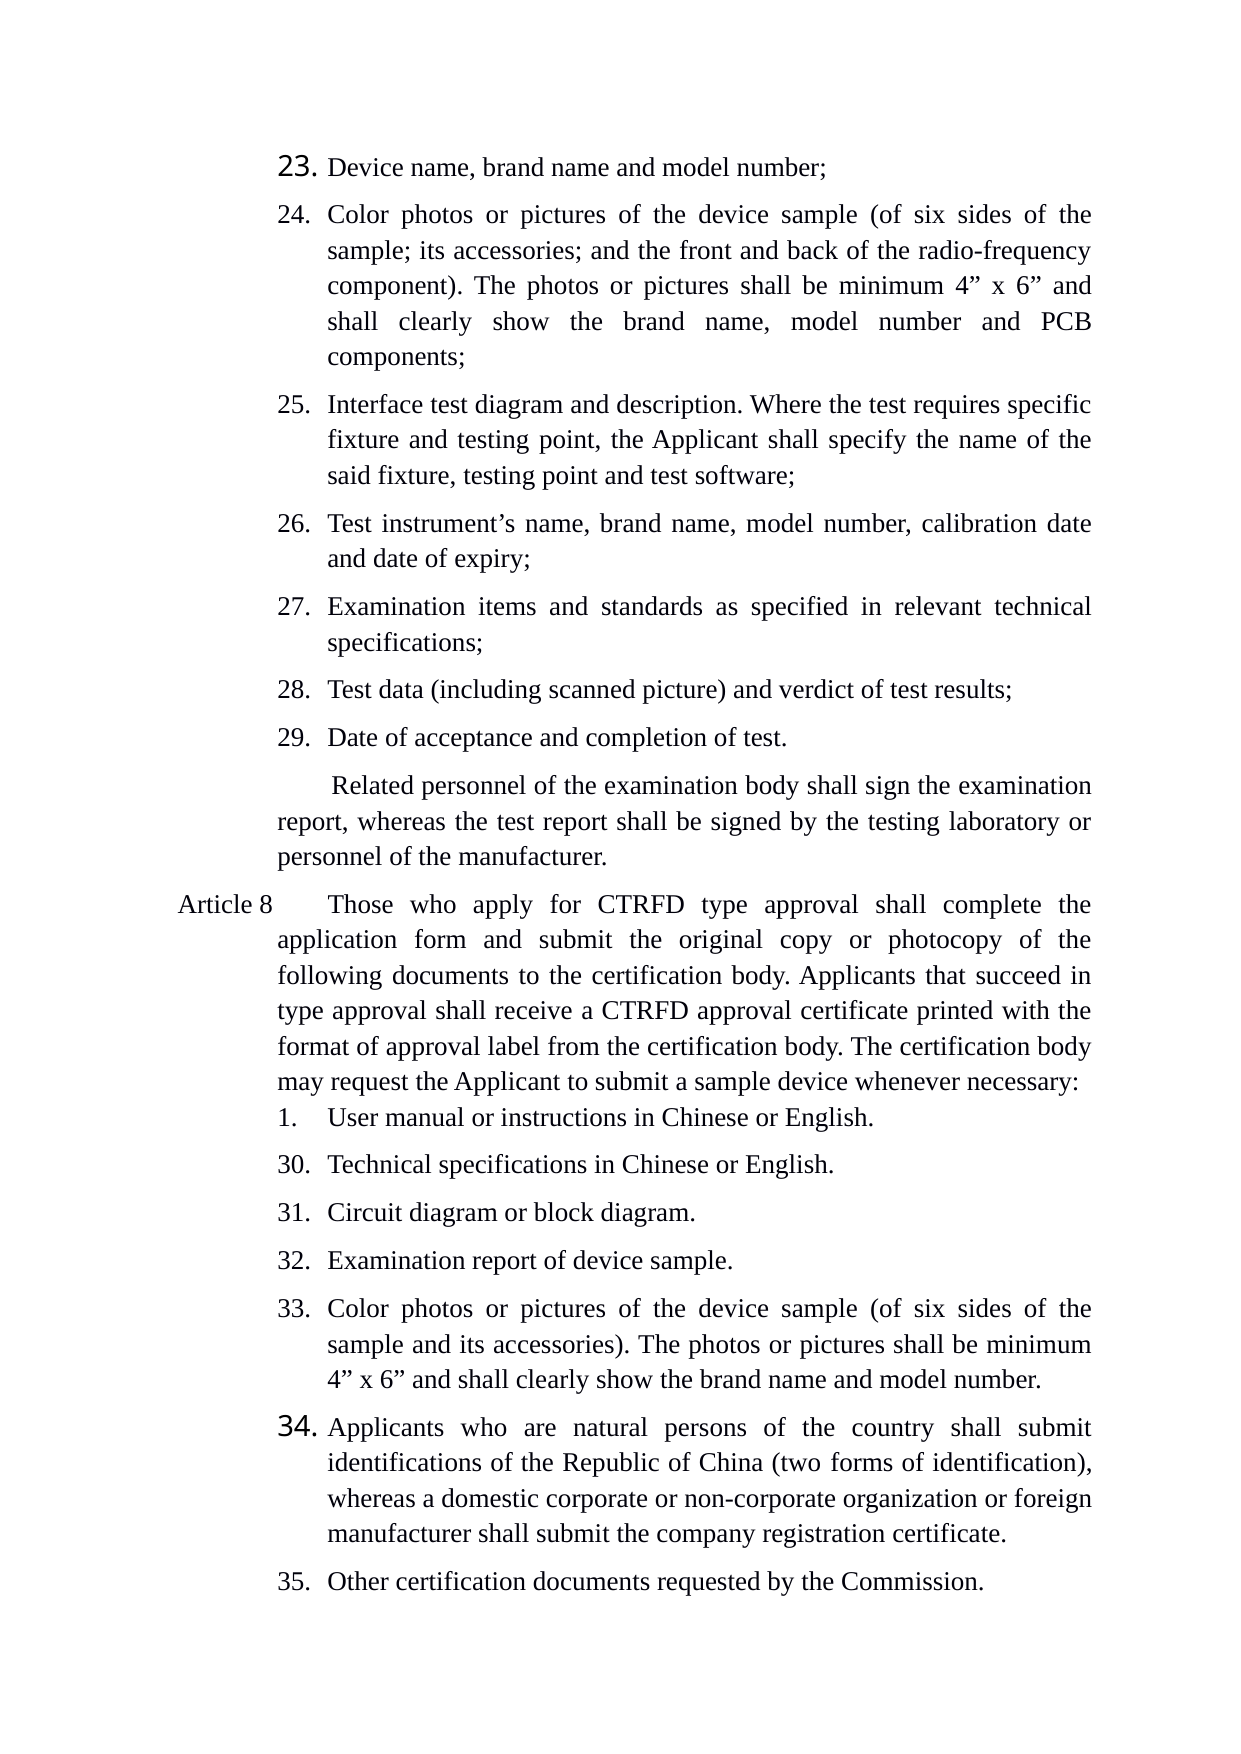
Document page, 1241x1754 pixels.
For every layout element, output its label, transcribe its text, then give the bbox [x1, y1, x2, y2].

list Applicants who are natural persons of the country shall submit identifications of the Republic of China (two forms of identification), whereas a domestic corporate or non-corporate organization or foreign manufacturer shall submit the company registration certificate. [277, 1408, 1092, 1550]
list Test data (including scanned picture) and verdict of test results; [277, 671, 1092, 706]
list Examination items and standards as specified in relevant technical specifications; [277, 587, 1092, 658]
list Color photos or pictures of the device sample (of six sides of the sample; its accessories; and the front and back of the radio-frequency component). The photos or pictures shall be minimum 4” x 6” and shall clearly show the brand name, model number and PCB components; [277, 196, 1092, 373]
list Circuit diagram or block diagram. [277, 1193, 1092, 1229]
text Related personnel of the examination body shall sign the examination report, whereas the test report shall be signed by the testing laboratory or personnel of the manufacturer. [277, 766, 1092, 873]
list Device name, brand name and model number; [277, 148, 1092, 183]
text Article 8 Those who apply for CTRFD type approval shall complete the application form and submit the original copy or photocopy of the following documents to the certification body. Applicants that succeed in type approval shall receive a CTRFD approval certificate printed with the format of approval label from the certification body. The certification body may request the Applicant to submit a sample device whenever necessary: [177, 885, 1092, 1098]
list Interface test diagram and description. Where the test requires specific fixture and testing point, the Applicant shall specify the name of the said fixture, testing point and test software; [277, 385, 1092, 491]
list Technical specifications in Chinese or English. [277, 1146, 1092, 1181]
list Test instrument’s name, brand name, model number, calibration date and date of expiry; [277, 504, 1092, 575]
list Color photos or pictures of the device sample (of six sides of the sample and its accessories). The photos or pictures shall be minimum 4” x 6” and shall clearly show the brand name and model number. [277, 1289, 1092, 1396]
list Date of acceptance and completion of test. [277, 718, 1092, 754]
list User manual or instructions in Chinese or English. [277, 1098, 1092, 1133]
list Other certification documents requested by the Commission. [277, 1562, 1092, 1598]
list Examination report of device sample. [277, 1241, 1092, 1277]
